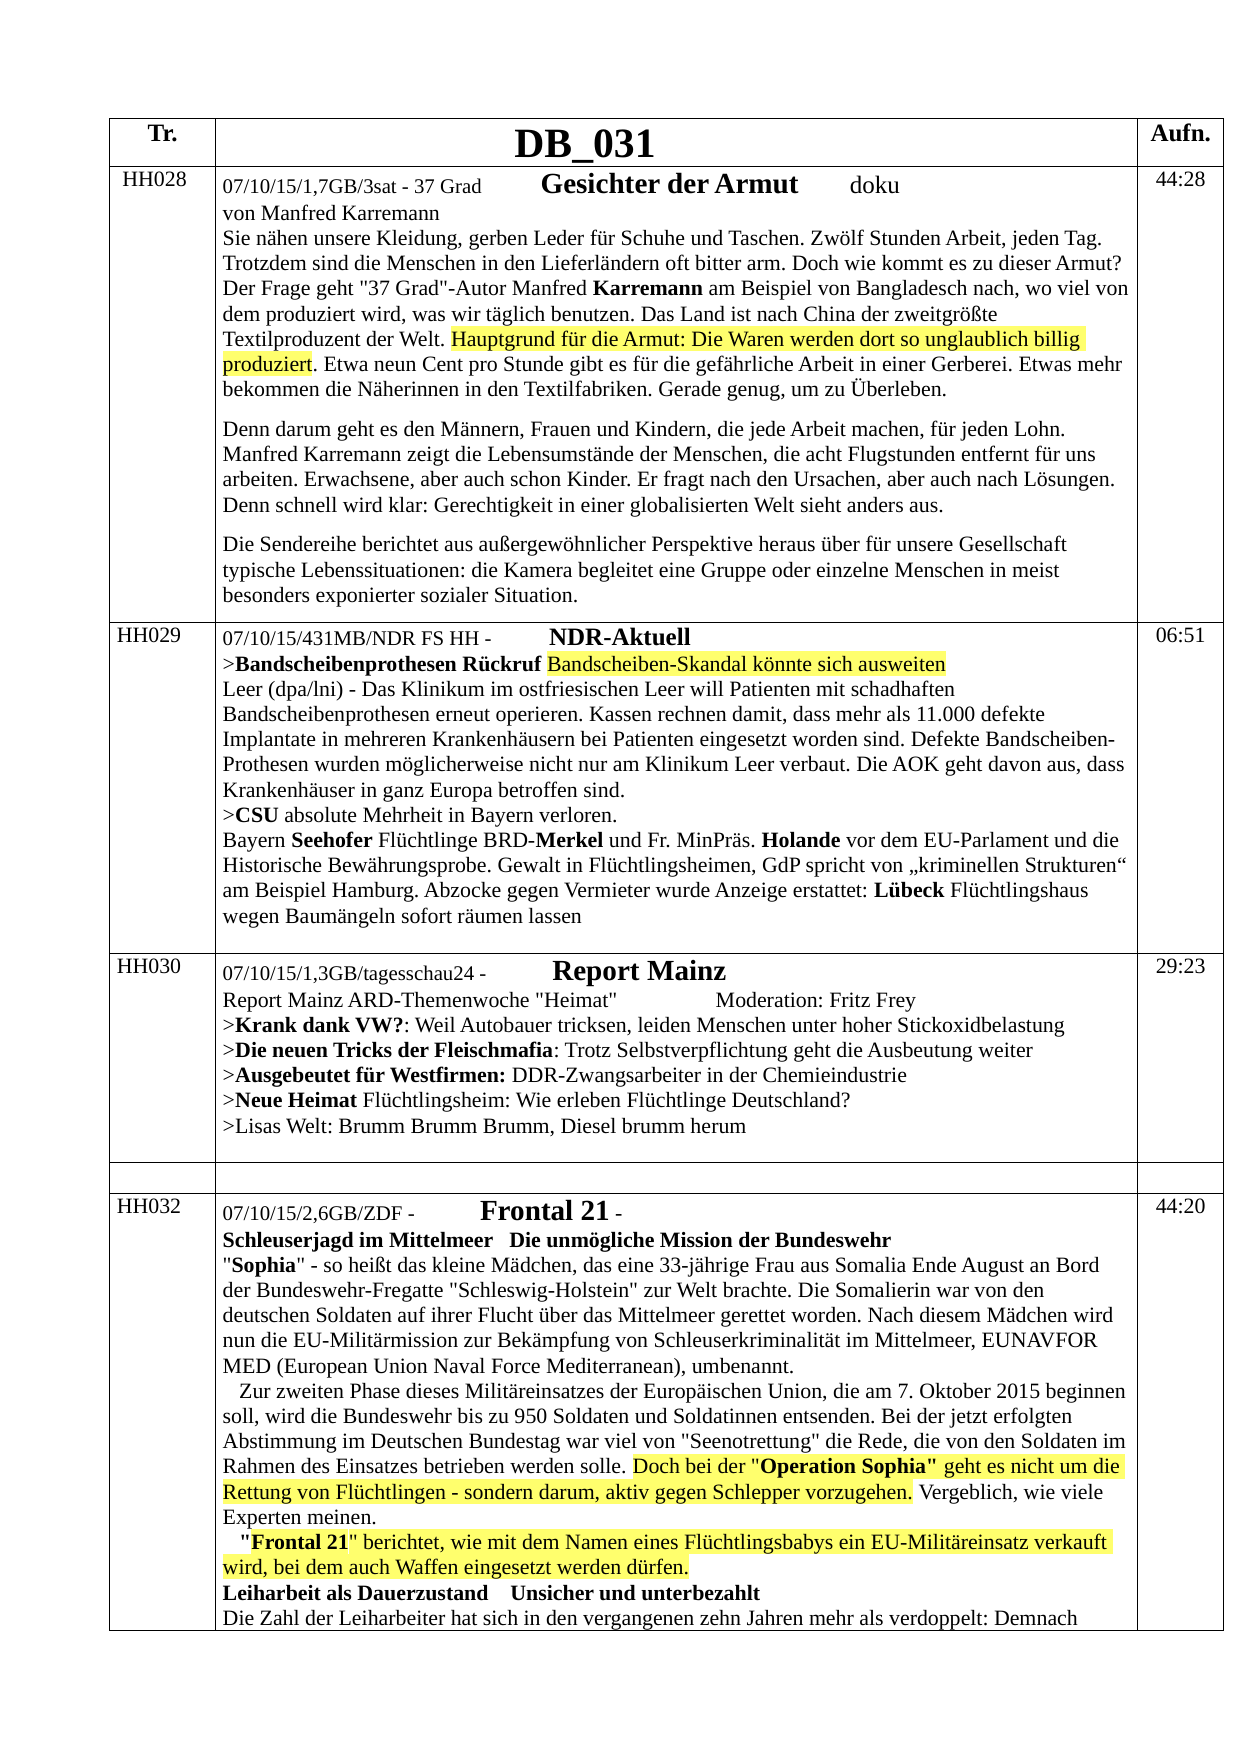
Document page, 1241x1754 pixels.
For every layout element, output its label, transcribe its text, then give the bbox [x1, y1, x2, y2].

table_cell HH030 [110, 954, 215, 1162]
table_header Tr. [110, 119, 215, 166]
table_header Aufn. [1138, 119, 1223, 166]
table_cell 44:28 [1138, 167, 1223, 622]
table_cell [1138, 1163, 1223, 1193]
table_cell 06:51 [1138, 623, 1223, 953]
table_cell [110, 1163, 215, 1193]
table_cell [216, 1163, 1137, 1193]
table_cell HH028 [110, 167, 215, 622]
table_cell 07/10/15/431MB/NDR FS HH - NDR-Aktuell >Bandscheibenprothesen Rückruf Bandscheiben-Skandal könnte sich ausweiten Leer (dpa/lni) - Das Klinikum im ostfriesischen Leer will Patienten mit schadhaften Bandscheibenprothesen erneut operieren. Kassen rechnen damit, dass mehr als 11.000 defekte Implantate in mehreren Krankenhäusern bei Patienten eingesetzt worden sind. Defekte Bandscheiben-Prothesen wurden möglicherweise nicht nur am Klinikum Leer verbaut. Die AOK geht davon aus, dass Krankenhäuser in ganz Europa betroffen sind. >CSU absolute Mehrheit in Bayern verloren. Bayern Seehofer Flüchtlinge BRD-Merkel und Fr. MinPräs. Holande vor dem EU-Parlament und die Historische Bewährungsprobe. Gewalt in Flüchtlingsheimen, GdP spricht von „kriminellen Strukturen“ am Beispiel Hamburg. Abzocke gegen Vermieter wurde Anzeige erstattet: Lübeck Flüchtlingshaus wegen Baumängeln sofort räumen lassen [216, 623, 1137, 953]
table_cell 07/10/15/1,3GB/tagesschau24 - Report Mainz Report Mainz ARD-Themenwoche "Heimat" Moderation: Fritz Frey >Krank dank VW?: Weil Autobauer tricksen, leiden Menschen unter hoher Stickoxidbelastung >Die neuen Tricks der Fleischmafia: Trotz Selbstverpflichtung geht die Ausbeutung weiter >Ausgebeutet für Westfirmen: DDR-Zwangsarbeiter in der Chemieindustrie >Neue Heimat Flüchtlingsheim: Wie erleben Flüchtlinge Deutschland? >Lisas Welt: Brumm Brumm Brumm, Diesel brumm herum [216, 954, 1137, 1162]
table_cell HH029 [110, 623, 215, 953]
table_header DB_031 [216, 119, 1137, 166]
table_cell 07/10/15/2,6GB/ZDF - Frontal 21 - Schleuserjagd im Mittelmeer Die unmögliche Mission der Bundeswehr "Sophia" - so heißt das kleine Mädchen, das eine 33-jährige Frau aus Somalia Ende August an Bord der Bundeswehr-Fregatte "Schleswig-Holstein" zur Welt brachte. Die Somalierin war von den deutschen Soldaten auf ihrer Flucht über das Mittelmeer gerettet worden. Nach diesem Mädchen wird nun die EU-Militärmission zur Bekämpfung von Schleuserkriminalität im Mittelmeer, EUNAVFOR MED (European Union Naval Force Mediterranean), umbenannt. Zur zweiten Phase dieses Militäreinsatzes der Europäischen Union, die am 7. Oktober 2015 beginnen soll, wird die Bundeswehr bis zu 950 Soldaten und Soldatinnen entsenden. Bei der jetzt erfolgten Abstimmung im Deutschen Bundestag war viel von "Seenotrettung" die Rede, die von den Soldaten im Rahmen des Einsatzes betrieben werden solle. Doch bei der "Operation Sophia" geht es nicht um die Rettung von Flüchtlingen - sondern darum, aktiv gegen Schlepper vorzugehen. Vergeblich, wie viele Experten meinen. "Frontal 21" berichtet, wie mit dem Namen eines Flüchtlingsbabys ein EU-Militäreinsatz verkauft wird, bei dem auch Waffen eingesetzt werden dürfen. Leiharbeit als Dauerzustand Unsicher und unterbezahlt Die Zahl der Leiharbeiter hat sich in den vergangenen zehn Jahren mehr als verdoppelt: Demnach [216, 1194, 1137, 1630]
table_cell 29:23 [1138, 954, 1223, 1162]
table_cell 07/10/15/1,7GB/3sat - 37 Grad Gesichter der Armut doku von Manfred Karremann Sie nähen unsere Kleidung, gerben Leder für Schuhe und Taschen. Zwölf Stunden Arbeit, jeden Tag. Trotzdem sind die Menschen in den Lieferländern oft bitter arm. Doch wie kommt es zu dieser Armut? Der Frage geht "37 Grad"-Autor Manfred Karremann am Beispiel von Bangladesch nach, wo viel von dem produziert wird, was wir täglich benutzen. Das Land ist nach China der zweitgrößte Textilproduzent der Welt. Hauptgrund für die Armut: Die Waren werden dort so unglaublich billig produziert. Etwa neun Cent pro Stunde gibt es für die gefährliche Arbeit in einer Gerberei. Etwas mehr bekommen die Näherinnen in den Textilfabriken. Gerade genug, um zu Überleben. Denn darum geht es den Männern, Frauen und Kindern, die jede Arbeit machen, für jeden Lohn. Manfred Karremann zeigt die Lebensumstände der Menschen, die acht Flugstunden entfernt für uns arbeiten. Erwachsene, aber auch schon Kinder. Er fragt nach den Ursachen, aber auch nach Lösungen. Denn schnell wird klar: Gerechtigkeit in einer globalisierten Welt sieht anders aus. Die Sendereihe berichtet aus außergewöhnlicher Perspektive heraus über für unsere Gesellschaft typische Lebenssituationen: die Kamera begleitet eine Gruppe oder einzelne Menschen in meist besonders exponierter sozialer Situation. [216, 167, 1137, 622]
table_cell HH032 [110, 1194, 215, 1630]
table_cell 44:20 [1138, 1194, 1223, 1630]
